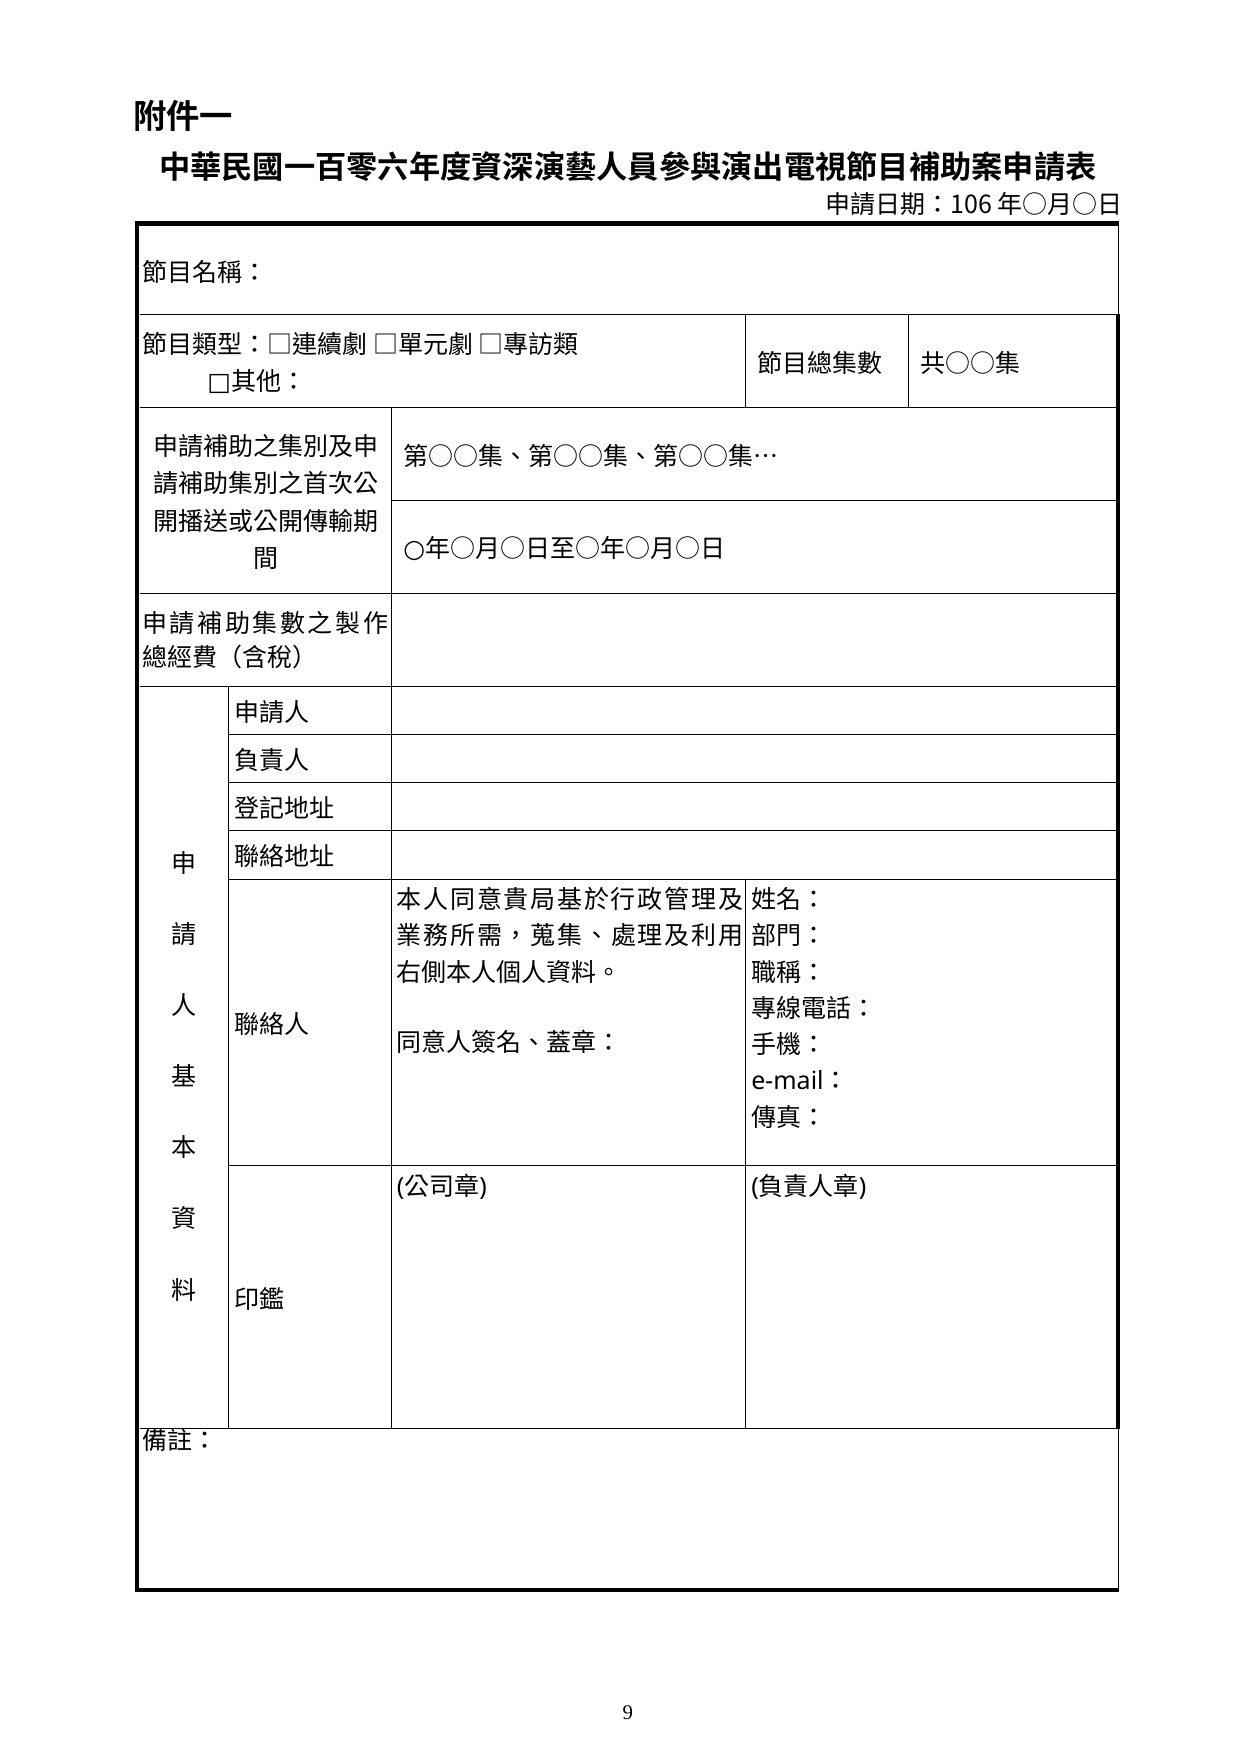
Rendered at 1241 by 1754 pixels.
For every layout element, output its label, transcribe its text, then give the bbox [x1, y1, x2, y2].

table_cell 負責人 [229, 735, 391, 782]
table_cell 申請補助之集別及申請補助集別之首次公開播送或公開傳輸期間 [139, 408, 391, 593]
table_cell [392, 783, 1116, 830]
table_cell ○年○月○日至○年○月○日 [392, 501, 1116, 593]
table_cell 姓名： 部門： 職稱： 專線電話： 手機： e-mail： 傳真： [746, 880, 1116, 1165]
table_cell [392, 831, 1116, 878]
table_cell [392, 594, 1116, 686]
table_cell 本人同意貴局基於行政管理及業務所需，蒐集、處理及利用右側本人個人資料。 同意人簽名、蓋章： [392, 880, 745, 1165]
table_cell 備註： [139, 1429, 1118, 1588]
table_cell 申請補助集數之製作總經費（含稅） [139, 594, 391, 686]
table_cell 第○○集、第○○集、第○○集… [392, 408, 1116, 500]
table_cell 印鑑 [229, 1166, 391, 1428]
text 中華民國一百零六年度資深演藝人員參與演出電視節目補助案申請表 [133, 153, 1122, 185]
table_cell (負責人章) [746, 1166, 1116, 1428]
table_cell [392, 687, 1116, 734]
table_cell [392, 735, 1116, 782]
table_cell 節目總集數 [746, 315, 908, 407]
table_header 節目名稱： [139, 226, 1118, 314]
table_cell 申 請 人 基 本 資 料 [139, 687, 228, 1428]
text 附件一 [133, 103, 1122, 135]
table_cell 登記地址 [229, 783, 391, 830]
table_cell 聯絡人 [229, 880, 391, 1165]
table_cell 節目類型：□連續劇 □單元劇 □專訪類 □其他： [139, 315, 745, 407]
table_cell (公司章) [392, 1166, 745, 1428]
table_cell 聯絡地址 [229, 831, 391, 878]
table_cell 共○○集 [909, 315, 1116, 407]
table_cell 申請人 [229, 687, 391, 734]
text 申請日期：106年○月○日 [133, 185, 1122, 221]
